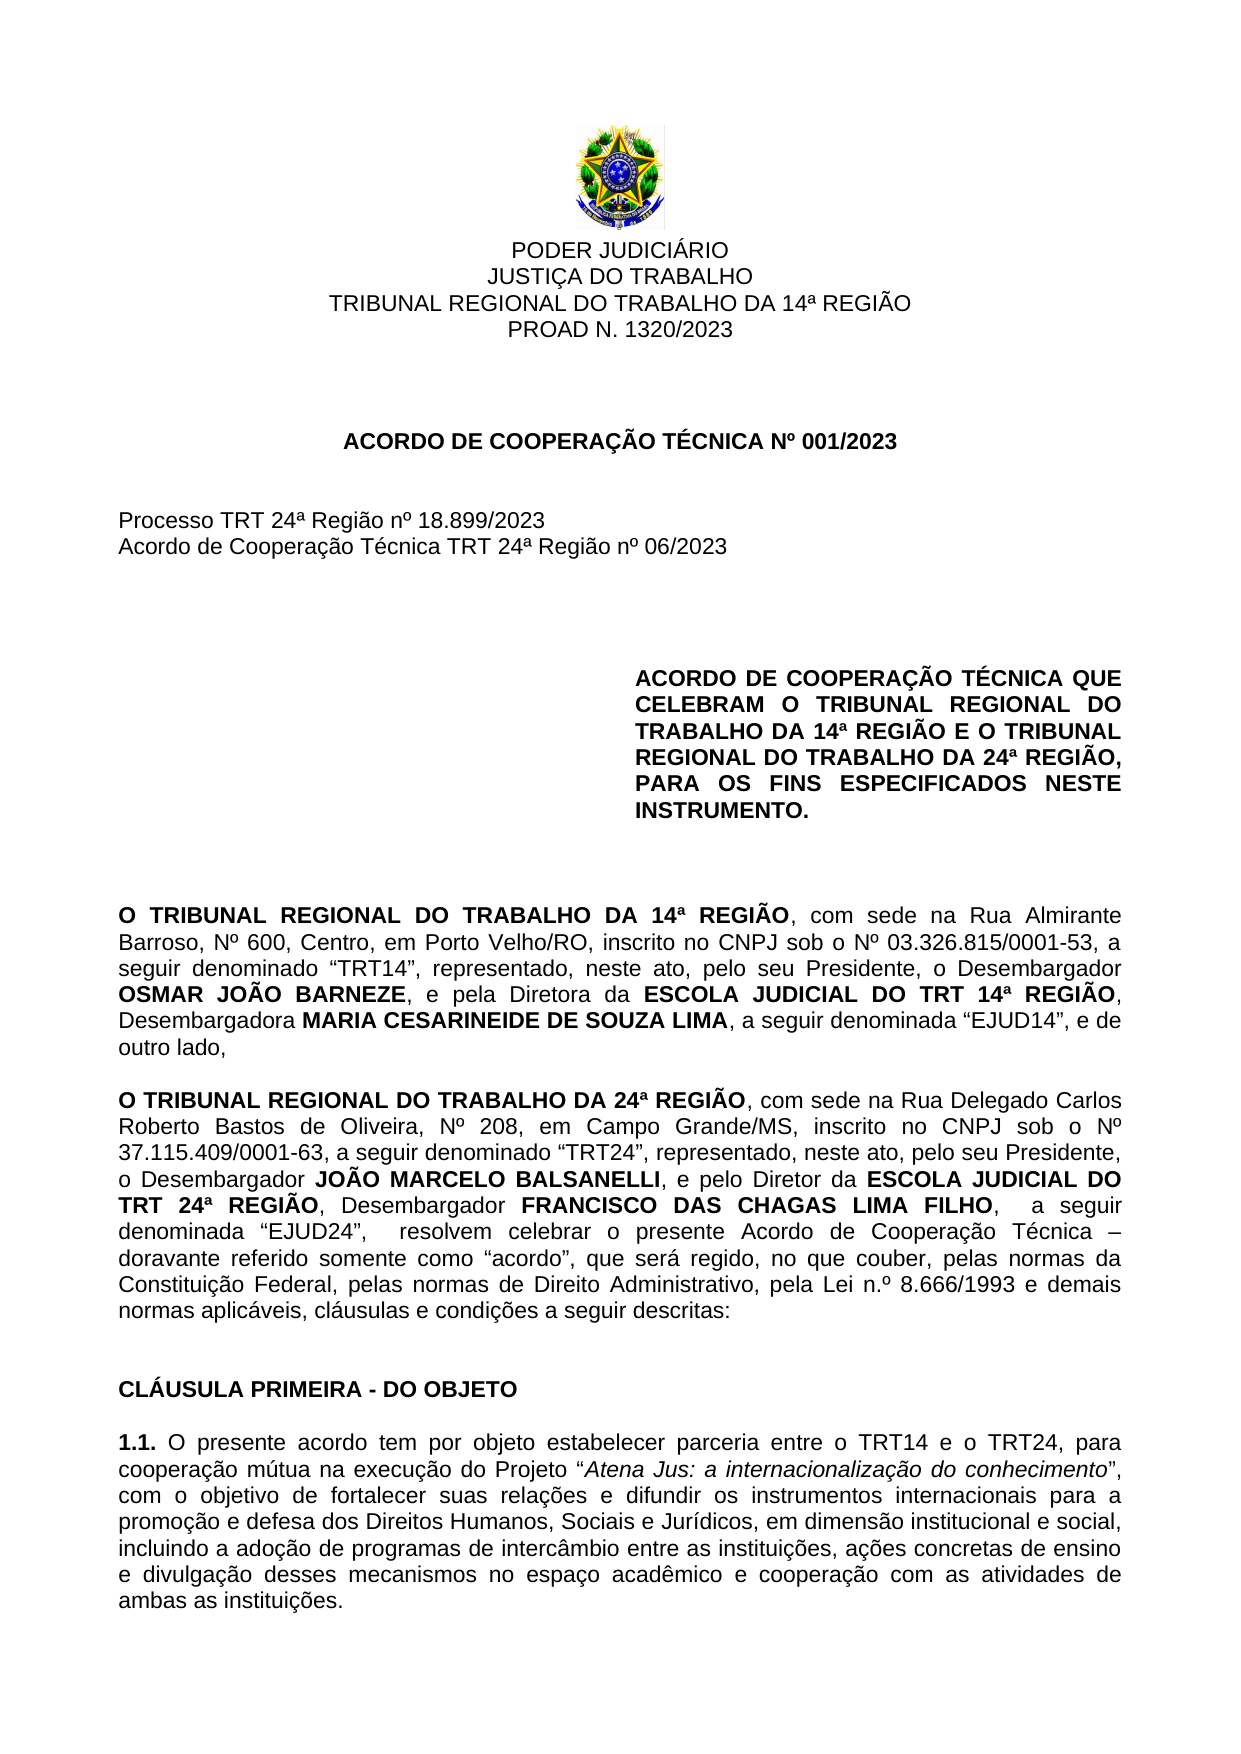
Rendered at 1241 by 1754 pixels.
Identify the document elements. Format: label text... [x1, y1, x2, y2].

text ACORDO DE COOPERAÇÃO TÉCNICA Nº 001/2023 [118, 428, 1122, 454]
text Acordo de Cooperação Técnica TRT 24ª Região nº 06/2023 [118, 533, 1122, 559]
text Processo TRT 24ª Região nº 18.899/2023 [118, 507, 1122, 533]
text 1.1. O presente acordo tem por objeto estabelecer parceria entre o TRT14 e o TRT24, para cooperação mútua na execução do Projeto “Atena Jus: a internacionalização do conhecimento”, com o objetivo de fortalecer suas relações e difundir os instrumentos internacionais para a promoção e defesa dos Direitos Humanos, Sociais e Jurídicos, em dimensão institucional e social, incluindo a adoção de programas de intercâmbio entre as instituições, ações concretas de ensino e divulgação desses mecanismos no espaço acadêmico e cooperação com as atividades de ambas as instituições. [118, 1429, 1122, 1614]
text CLÁUSULA PRIMEIRA - DO OBJETO [118, 1376, 1122, 1403]
text ACORDO DE COOPERAÇÃO TÉCNICA QUE CELEBRAM O TRIBUNAL REGIONAL DO TRABALHO DA 14ª REGIÃO E O TRIBUNAL REGIONAL DO TRABALHO DA 24ª REGIÃO, PARA OS FINS ESPECIFICADOS NESTE INSTRUMENTO. [635, 665, 1122, 823]
text O TRIBUNAL REGIONAL DO TRABALHO DA 24ª REGIÃO, com sede na Rua Delegado Carlos Roberto Bastos de Oliveira, Nº 208, em Campo Grande/MS, inscrito no CNPJ sob o Nº 37.115.409/0001-63, a seguir denominado “TRT24”, representado, neste ato, pelo seu Presidente, o Desembargador JOÃO MARCELO BALSANELLI, e pelo Diretor da ESCOLA JUDICIAL DO TRT 24ª REGIÃO, Desembargador FRANCISCO DAS CHAGAS LIMA FILHO, a seguir denominada “EJUD24”, resolvem celebrar o presente Acordo de Cooperação Técnica – doravante referido somente como “acordo”, que será regido, no que couber, pelas normas da Constituição Federal, pelas normas de Direito Administrativo, pela Lei n.º 8.666/1993 e demais normas aplicáveis, cláusulas e condições a seguir descritas: [118, 1087, 1122, 1324]
text O TRIBUNAL REGIONAL DO TRABALHO DA 14ª REGIÃO, com sede na Rua Almirante Barroso, Nº 600, Centro, em Porto Velho/RO, inscrito no CNPJ sob o Nº 03.326.815/0001-53, a seguir denominado “TRT14”, representado, neste ato, pelo seu Presidente, o Desembargador OSMAR JOÃO BARNEZE, e pela Diretora da ESCOLA JUDICIAL DO TRT 14ª REGIÃO, Desembargadora MARIA CESARINEIDE DE SOUZA LIMA, a seguir denominada “EJUD14”, e de outro lado, [118, 902, 1122, 1060]
picture [575, 125, 665, 230]
